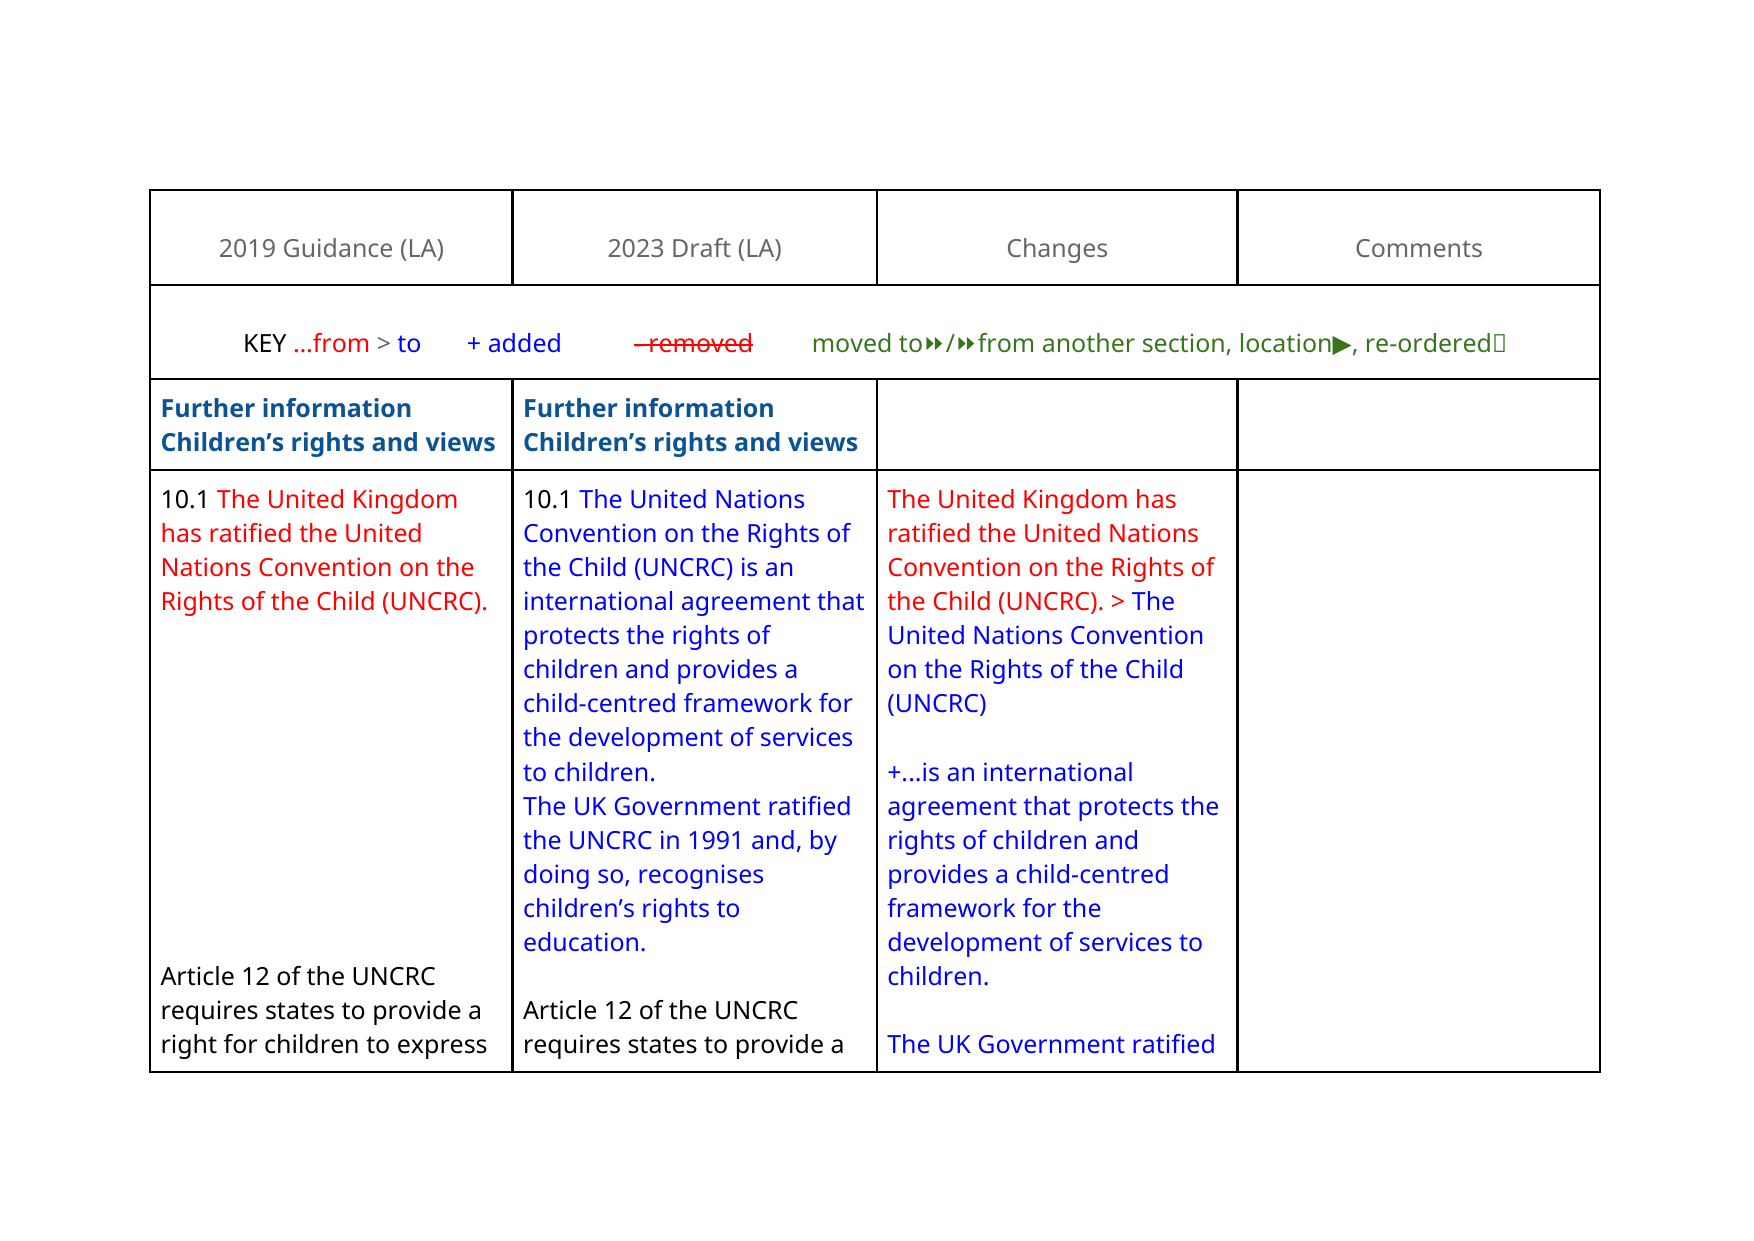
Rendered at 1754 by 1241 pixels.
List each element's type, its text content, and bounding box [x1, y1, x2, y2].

table_cell 10.1 The United Kingdom has ratified the United Nations Convention on the Rights of the Child (UNCRC). Article 12 of the UNCRC requires states to provide a right for children to express [151, 471, 511, 1071]
table_header 2023 Draft (LA) [514, 191, 876, 284]
table_header Comments [1239, 191, 1599, 284]
table_header Changes [878, 191, 1236, 284]
table_cell 10.1 The United Nations Convention on the Rights of the Child (UNCRC) is an international agreement that protects the rights of children and provides a child-centred framework for the development of services to children. The UK Government ratified the UNCRC in 1991 and, by doing so, recognises children’s rights to education. Article 12 of the UNCRC requires states to provide a [514, 471, 876, 1071]
table_cell [878, 380, 1236, 469]
table_header 2019 Guidance (LA) [151, 191, 511, 284]
table_cell The United Kingdom has ratified the United Nations Convention on the Rights of the Child (UNCRC). > The United Nations Convention on the Rights of the Child (UNCRC) +...is an international agreement that protects the rights of children and provides a child-centred framework for the development of services to children. The UK Government ratified [878, 471, 1236, 1071]
table_cell Further information Children’s rights and views [151, 380, 511, 469]
table_cell [1239, 471, 1599, 1071]
table_cell KEY …from > to + added - removed moved to⏩/⏩from another section, location▶️, re-ordered🔀 [151, 286, 1599, 378]
table_cell Further information Children’s rights and views [514, 380, 876, 469]
table_cell [1239, 380, 1599, 469]
